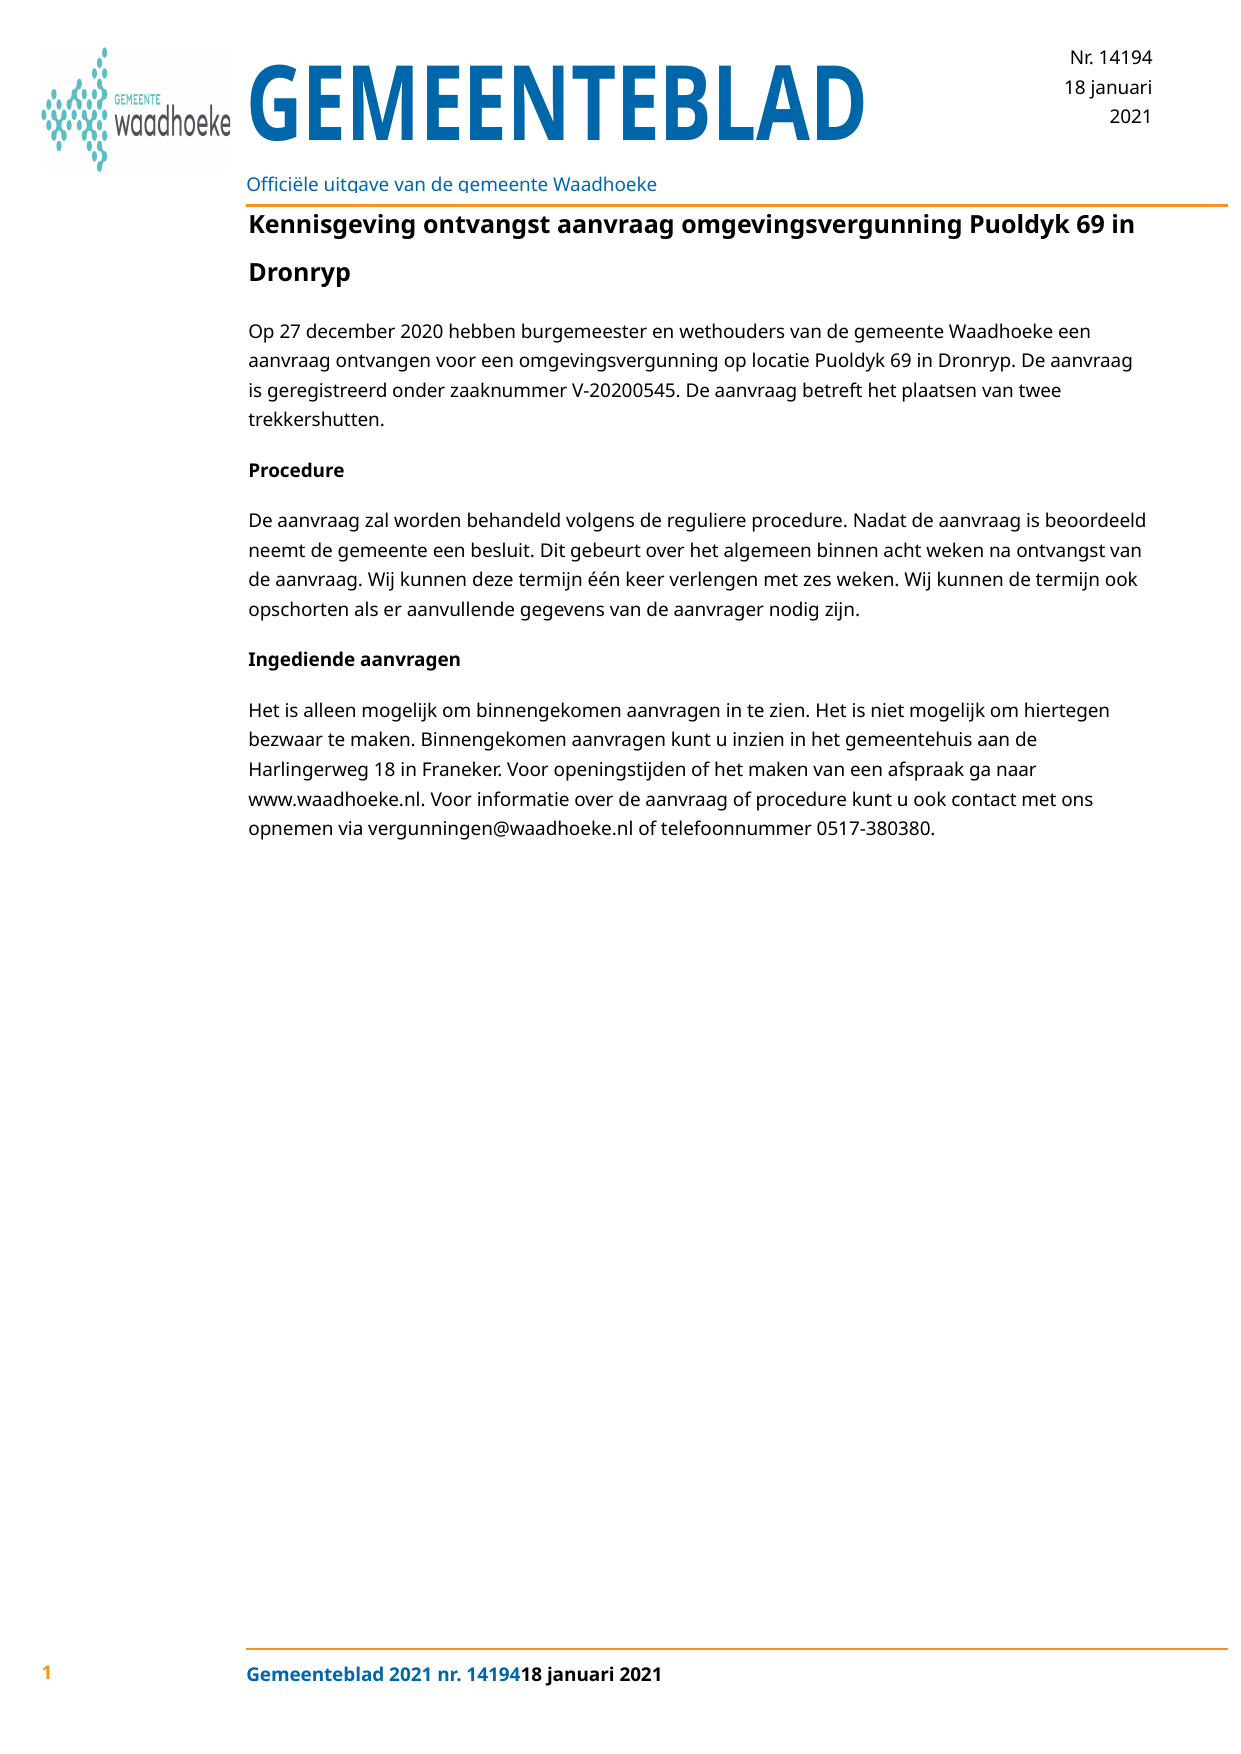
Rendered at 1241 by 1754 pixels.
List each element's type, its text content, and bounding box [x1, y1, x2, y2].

text Procedure [248, 457, 1152, 483]
text De aanvraag zal worden behandeld volgens de reguliere procedure. Nadat de aanvraag is beoordeeld neemt de gemeente een besluit. Dit gebeurt over het algemeen binnen acht weken na ontvangst van de aanvraag. Wij kunnen deze termijn één keer verlengen met zes weken. Wij kunnen de termijn ook opschorten als er aanvullende gegevens van de aanvrager nodig zijn. [248, 507, 1152, 622]
picture [41, 47, 231, 172]
text Het is alleen mogelijk om binnengekomen aanvragen in te zien. Het is niet mogelijk om hiertegen bezwaar te maken. Binnengekomen aanvragen kunt u inzien in het gemeentehuis aan de Harlingerweg 18 in Franeker. Voor openingstijden of het maken van een afspraak ga naar www.waadhoeke.nl. Voor informatie over de aanvraag of procedure kunt u ook contact met ons opnemen via vergunningen@waadhoeke.nl of telefoonnummer 0517-380380. [248, 697, 1152, 841]
text Ingediende aanvragen [248, 647, 1152, 672]
text Op 27 december 2020 hebben burgemeester en wethouders van de gemeente Waadhoeke een aanvraag ontvangen voor een omgevingsvergunning op locatie Puoldyk 69 in Dronryp. De aanvraag is geregistreerd onder zaaknummer V-20200545. De aanvraag betreft het plaatsen van twee trekkershutten. [248, 318, 1152, 432]
text Kennisgeving ontvangst aanvraag omgevingsvergunning Puoldyk 69 in Dronryp [248, 207, 1152, 288]
